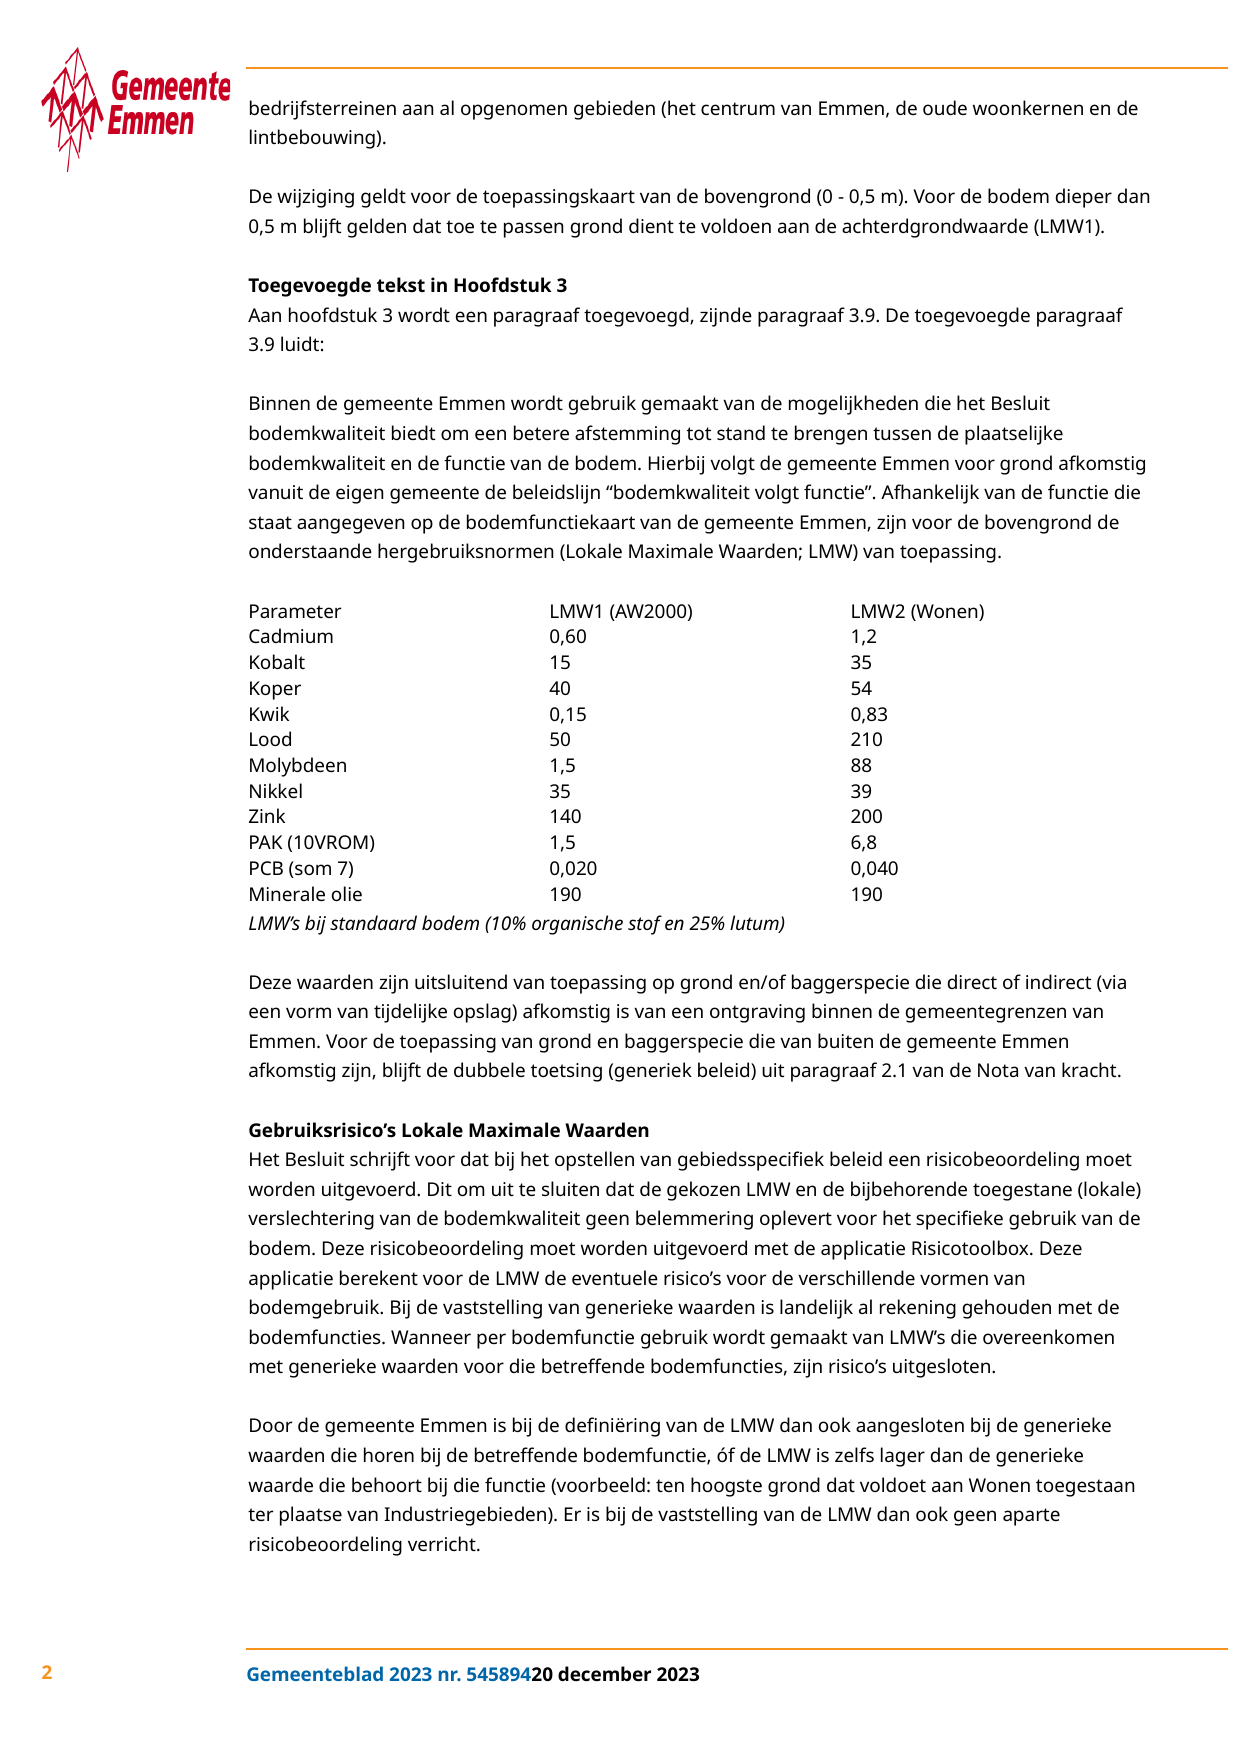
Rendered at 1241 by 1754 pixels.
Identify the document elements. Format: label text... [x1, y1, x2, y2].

table_cell 1,5 [549, 829, 850, 855]
table_cell Kobalt [248, 649, 549, 675]
table_cell 15 [549, 649, 850, 675]
table_cell 6,8 [850, 829, 1152, 855]
table_cell Minerale olie [248, 881, 549, 907]
text Door de gemeente Emmen is bij de definiëring van de LMW dan ook aangesloten bij de generieke waarden die horen bij de betreffende bodemfunctie, óf de LMW is zelfs lager dan de generieke waarde die behoort bij die functie (voorbeeld: ten hoogste grond dat voldoet aan Wonen toegestaan ter plaatse van Industriegebieden). Er is bij de vaststelling van de LMW dan ook geen aparte risicobeoordeling verricht. [248, 1413, 1152, 1557]
table_cell 50 [549, 726, 850, 752]
text Binnen de gemeente Emmen wordt gebruik gemaakt van de mogelijkheden die het Besluit bodemkwaliteit biedt om een betere afstemming tot stand te brengen tussen de plaatselijke bodemkwaliteit en de functie van de bodem. Hierbij volgt de gemeente Emmen voor grond afkomstig vanuit de eigen gemeente de beleidslijn “bodemkwaliteit volgt functie”. Afhankelijk van de functie die staat aangegeven op de bodemfunctiekaart van de gemeente Emmen, zijn voor de bovengrond de onderstaande hergebruiksnormen (Lokale Maximale Waarden; LMW) van toepassing. [248, 391, 1152, 564]
table_cell 1,2 [850, 624, 1152, 649]
table_cell 1,5 [549, 752, 850, 778]
table_cell 0,83 [850, 701, 1152, 726]
table_cell Cadmium [248, 624, 549, 649]
table_cell 210 [850, 726, 1152, 752]
table_cell Nikkel [248, 778, 549, 804]
table_header Parameter [248, 598, 549, 623]
table_cell 0,60 [549, 624, 850, 649]
table_cell 190 [549, 881, 850, 907]
table_cell Lood [248, 726, 549, 752]
table_cell 35 [549, 778, 850, 804]
text Toegevoegde tekst in Hoofdstuk 3 [248, 272, 1152, 298]
text Deze waarden zijn uitsluitend van toepassing op grond en/of baggerspecie die direct of indirect (via een vorm van tijdelijke opslag) afkomstig is van een ontgraving binnen de gemeentegrenzen van Emmen. Voor de toepassing van grond en baggerspecie die van buiten de gemeente Emmen afkomstig zijn, blijft de dubbele toetsing (generiek beleid) uit paragraaf 2.1 van de Nota van kracht. [248, 969, 1152, 1083]
text Het Besluit schrijft voor dat bij het opstellen van gebiedsspecifiek beleid een risicobeoordeling moet worden uitgevoerd. Dit om uit te sluiten dat de gekozen LMW en de bijbehorende toegestane (lokale) verslechtering van de bodemkwaliteit geen belemmering oplevert voor het specifieke gebruik van de bodem. Deze risicobeoordeling moet worden uitgevoerd met de applicatie Risicotoolbox. Deze applicatie berekent voor de LMW de eventuele risico’s voor de verschillende vormen van bodemgebruik. Bij de vaststelling van generieke waarden is landelijk al rekening gehouden met de bodemfuncties. Wanneer per bodemfunctie gebruik wordt gemaakt van LMW’s die overeenkomen met generieke waarden voor die betreffende bodemfuncties, zijn risico’s uitgesloten. [248, 1146, 1152, 1379]
table_cell 40 [549, 675, 850, 701]
text Aan hoofdstuk 3 wordt een paragraaf toegevoegd, zijnde paragraaf 3.9. De toegevoegde paragraaf 3.9 luidt: [248, 302, 1152, 357]
text Gebruiksrisico’s Lokale Maximale Waarden [248, 1117, 1152, 1143]
table_header LMW2 (Wonen) [850, 598, 1152, 623]
table_cell 200 [850, 804, 1152, 829]
picture [41, 47, 231, 172]
table_cell 190 [850, 881, 1152, 907]
text bedrijfsterreinen aan al opgenomen gebieden (het centrum van Emmen, de oude woonkernen en de lintbebouwing). [248, 95, 1152, 150]
table_cell 35 [850, 649, 1152, 675]
table_cell 0,15 [549, 701, 850, 726]
table_cell 88 [850, 752, 1152, 778]
table_cell PCB (som 7) [248, 855, 549, 881]
table_cell 140 [549, 804, 850, 829]
table_cell 0,040 [850, 855, 1152, 881]
table_cell Kwik [248, 701, 549, 726]
table_cell 54 [850, 675, 1152, 701]
text LMW’s bij standaard bodem (10% organische stof en 25% lutum) [248, 910, 1152, 936]
table_cell Molybdeen [248, 752, 549, 778]
table_cell Zink [248, 804, 549, 829]
table_cell 39 [850, 778, 1152, 804]
table_cell PAK (10VROM) [248, 829, 549, 855]
table_cell 0,020 [549, 855, 850, 881]
table_cell Koper [248, 675, 549, 701]
text De wijziging geldt voor de toepassingskaart van de bovengrond (0 - 0,5 m). Voor de bodem dieper dan 0,5 m blijft gelden dat toe te passen grond dient te voldoen aan de achterdgrondwaarde (LMW1). [248, 183, 1152, 239]
table_header LMW1 (AW2000) [549, 598, 850, 623]
